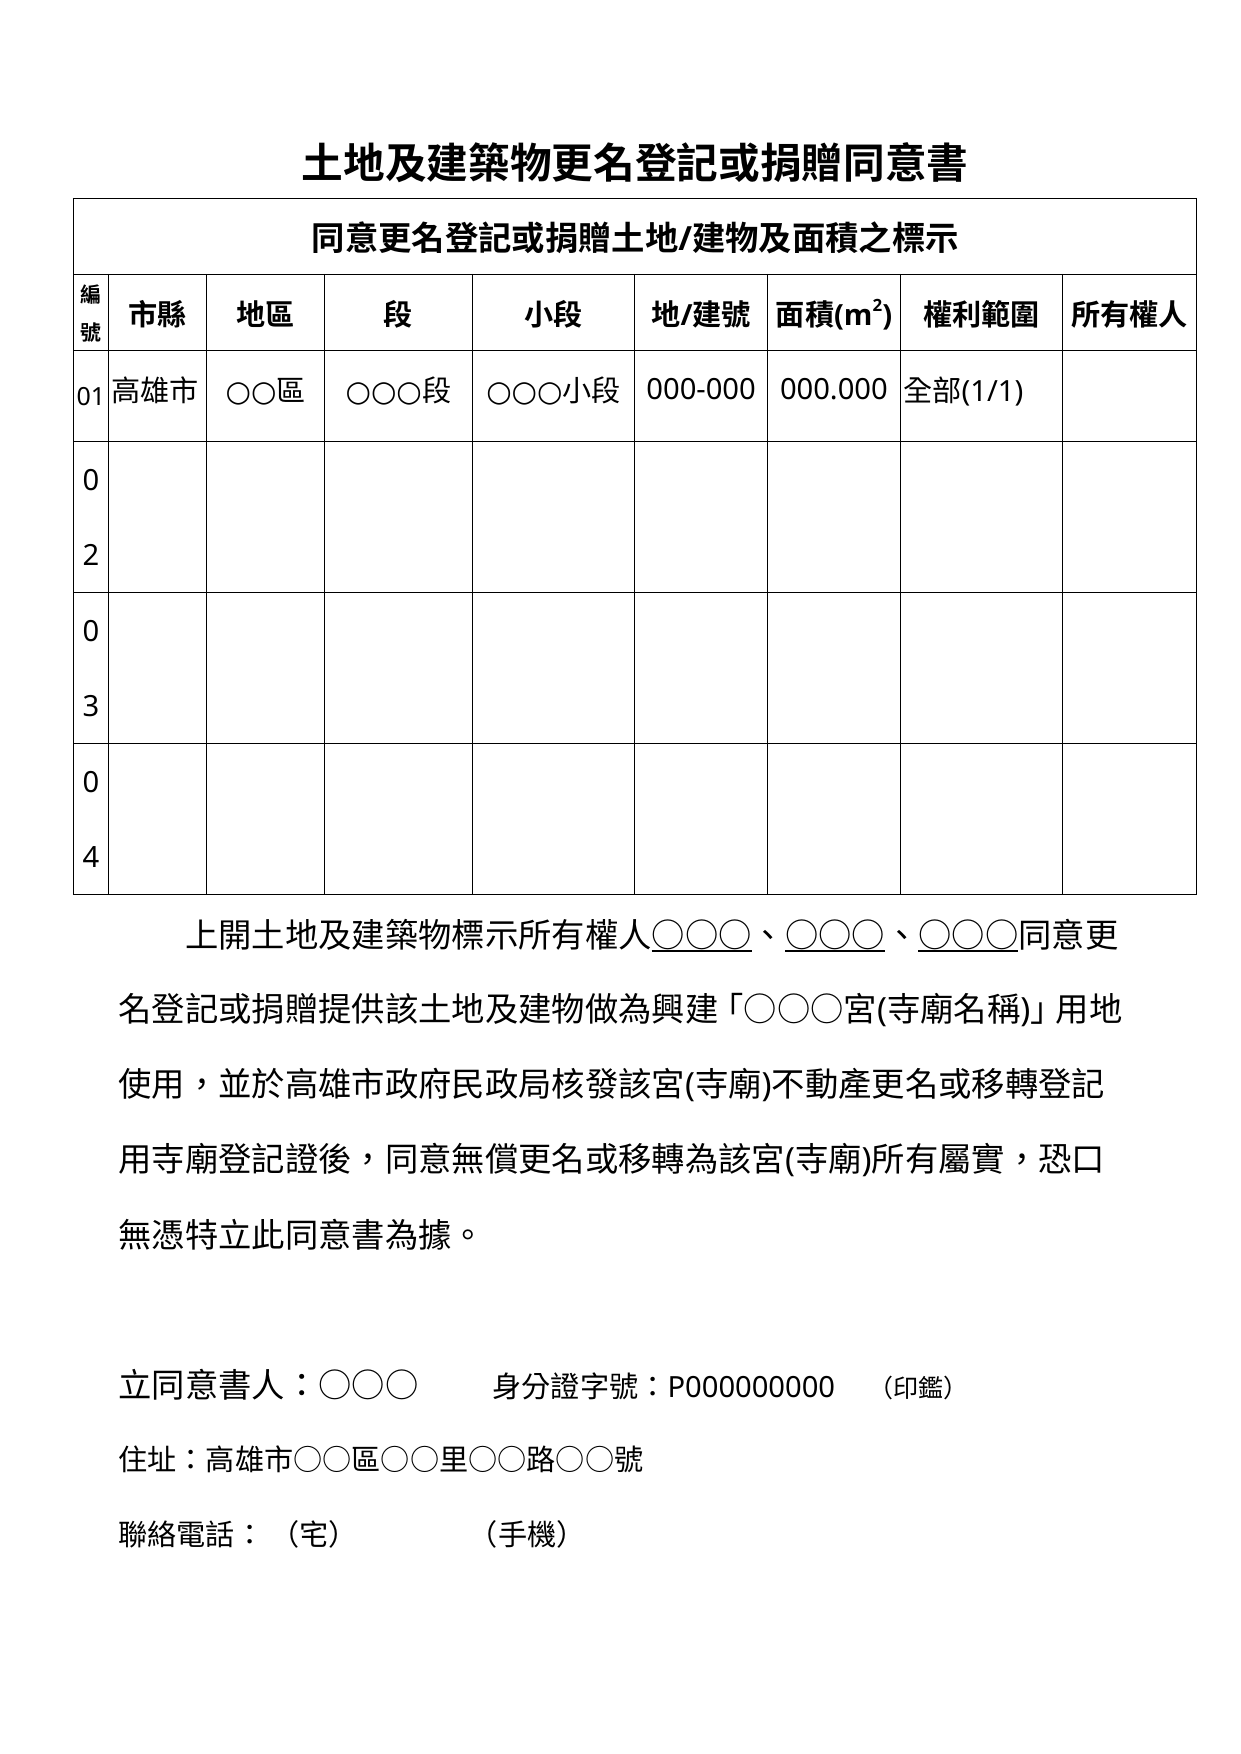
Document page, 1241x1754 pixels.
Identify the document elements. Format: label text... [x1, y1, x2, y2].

table_cell ○○區 [207, 351, 324, 441]
table_cell 地/建號 [635, 275, 767, 350]
table_cell 所有權人 [1063, 275, 1196, 350]
table_cell 02 [74, 442, 108, 592]
table_cell [325, 593, 472, 743]
table_cell 03 [74, 593, 108, 743]
table_cell 編號 [74, 275, 108, 350]
table_cell 面積(m2) [768, 275, 900, 350]
table_cell [768, 593, 900, 743]
table_cell 權利範圍 [901, 275, 1062, 350]
table_cell ○○○小段 [473, 351, 634, 441]
text 立同意書人：○○○ 身分證字號：P000000000 （印鑑） [118, 1345, 1122, 1420]
table_cell 000.000 [768, 351, 900, 441]
table_cell 全部(1/1) [901, 351, 1062, 441]
table_cell [1063, 351, 1196, 441]
table_cell [768, 744, 900, 894]
table_cell [207, 744, 324, 894]
table_cell [325, 744, 472, 894]
table_cell 地區 [207, 275, 324, 350]
table_cell [207, 593, 324, 743]
text 住址：高雄市○○區○○里○○路○○號 [118, 1420, 1122, 1495]
table_cell [473, 593, 634, 743]
table_header 同意更名登記或捐贈土地/建物及面積之標示 [74, 199, 1196, 274]
text 土地及建築物更名登記或捐贈同意書 [148, 123, 1122, 198]
table_cell 000-000 [635, 351, 767, 441]
table_cell 04 [74, 744, 108, 894]
table_cell [207, 442, 324, 592]
table_cell [768, 442, 900, 592]
table_cell [635, 744, 767, 894]
table_cell ○○○段 [325, 351, 472, 441]
table_cell [473, 744, 634, 894]
table_cell 段 [325, 275, 472, 350]
table_cell 01 [74, 351, 108, 441]
text 上開土地及建築物標示所有權人○○○、○○○、○○○同意更名登記或捐贈提供該土地及建物做為興建「○○○宮(寺廟名稱)」用地使用，並於高雄市政府民政局核發該宮(寺廟)不動產更名或移轉登記用寺廟登記證後，同意無償更名或移轉為該宮(寺廟)所有屬實，恐口無憑特立此同意書為據。 [118, 895, 1122, 1270]
table_cell [1063, 442, 1196, 592]
table_cell [473, 442, 634, 592]
table_cell [901, 593, 1062, 743]
table_cell 高雄市 [109, 351, 206, 441]
table_cell [1063, 593, 1196, 743]
table_cell [109, 593, 206, 743]
text 聯絡電話： （宅） （手機） [118, 1495, 1122, 1570]
table_cell 小段 [473, 275, 634, 350]
table_cell [109, 442, 206, 592]
table_cell [901, 744, 1062, 894]
table_cell [635, 442, 767, 592]
table_cell [901, 442, 1062, 592]
table_cell [635, 593, 767, 743]
table_cell 市縣 [109, 275, 206, 350]
table_cell [325, 442, 472, 592]
table_cell [109, 744, 206, 894]
table_cell [1063, 744, 1196, 894]
